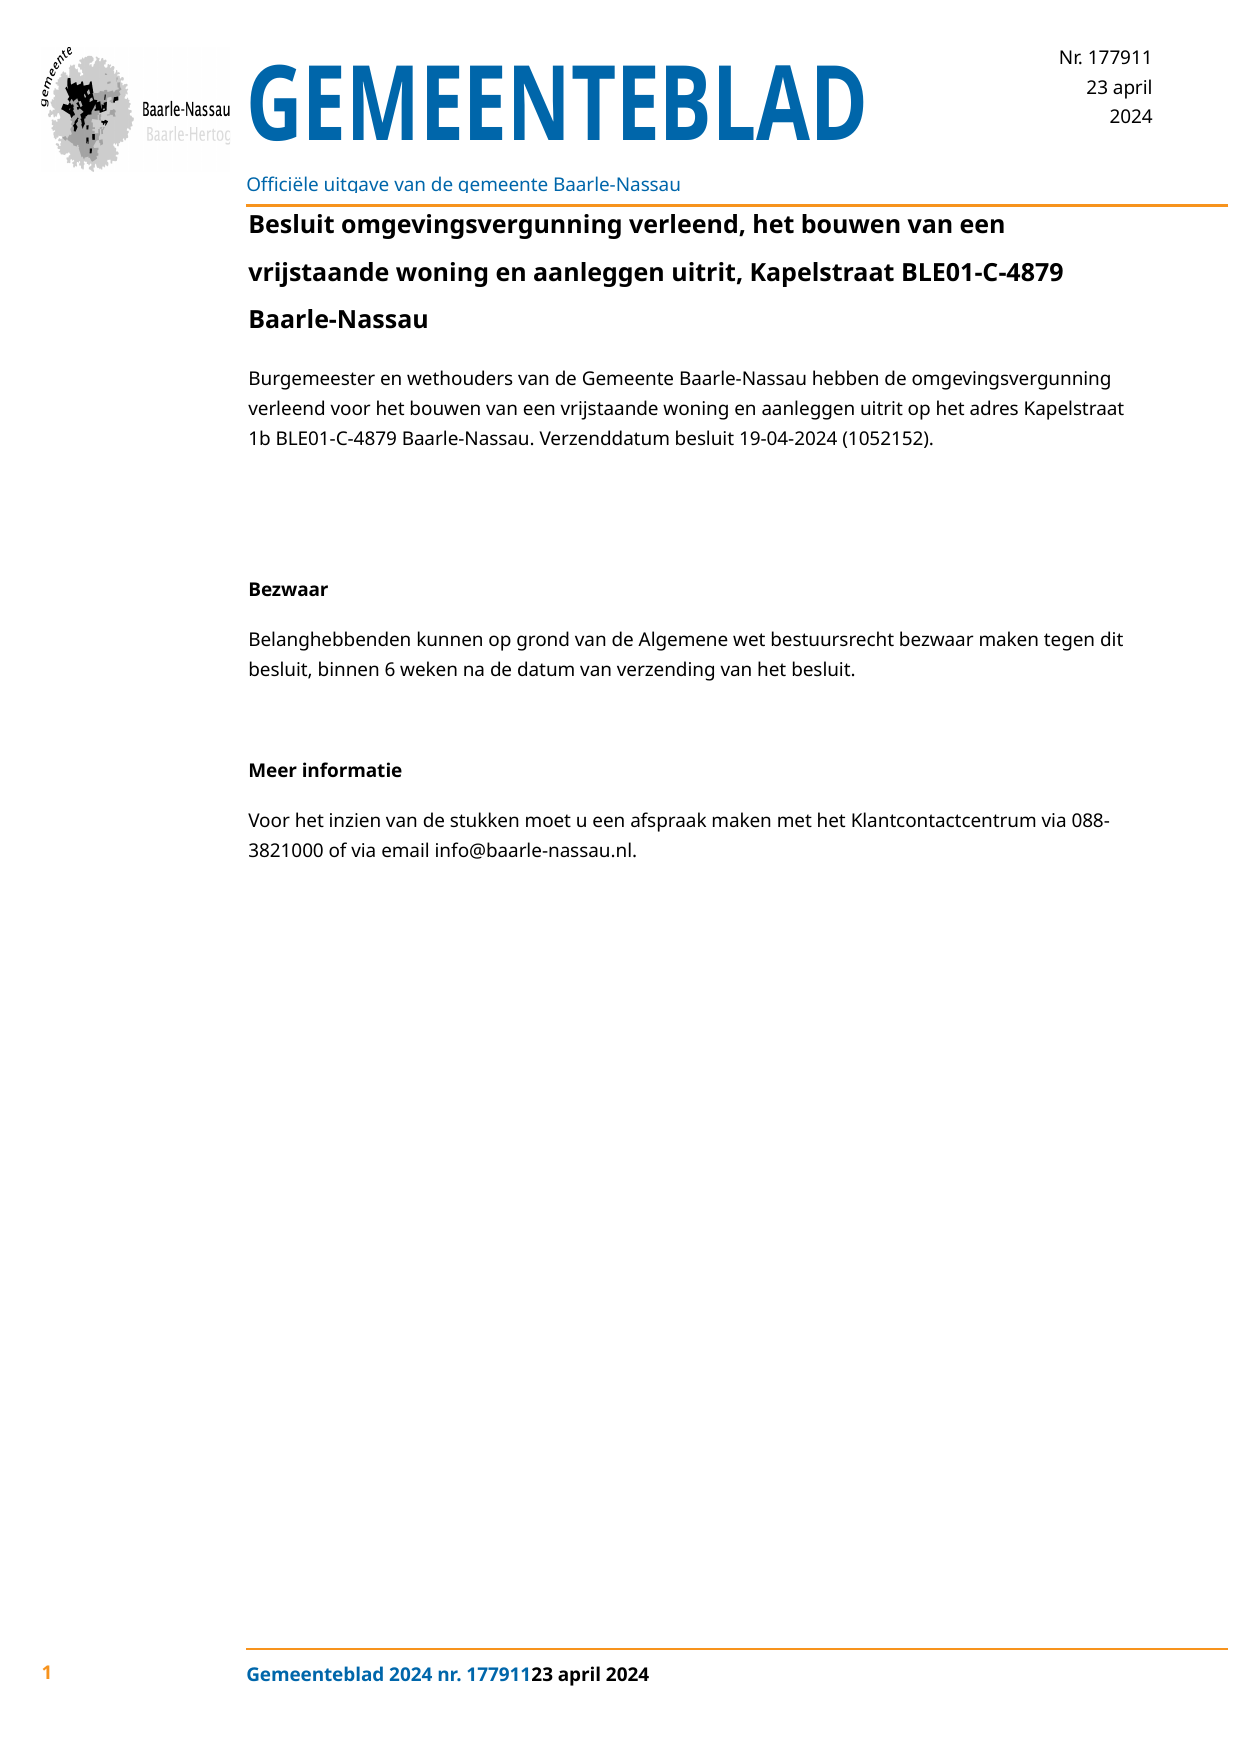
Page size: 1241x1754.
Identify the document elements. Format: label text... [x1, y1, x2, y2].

text Voor het inzien van de stukken moet u een afspraak maken met het Klantcontactcentrum via 088-3821000 of via email info@baarle-nassau.nl. [248, 807, 1152, 862]
text Besluit omgevingsvergunning verleend, het bouwen van een vrijstaande woning en aanleggen uitrit, Kapelstraat BLE01-C-4879 Baarle-Nassau [248, 207, 1152, 336]
text Belanghebbenden kunnen op grond van de Algemene wet bestuursrecht bezwaar maken tegen dit besluit, binnen 6 weken na de datum van verzending van het besluit. [248, 626, 1152, 682]
text Bezwaar [248, 576, 1152, 602]
picture [41, 47, 231, 172]
text Meer informatie [248, 757, 1152, 782]
text Burgemeester en wethouders van de Gemeente Baarle-Nassau hebben de omgevingsvergunning verleend voor het bouwen van een vrijstaande woning en aanleggen uitrit op het adres Kapelstraat 1b BLE01-C-4879 Baarle-Nassau. Verzenddatum besluit 19-04-2024 (1052152). [248, 366, 1152, 450]
